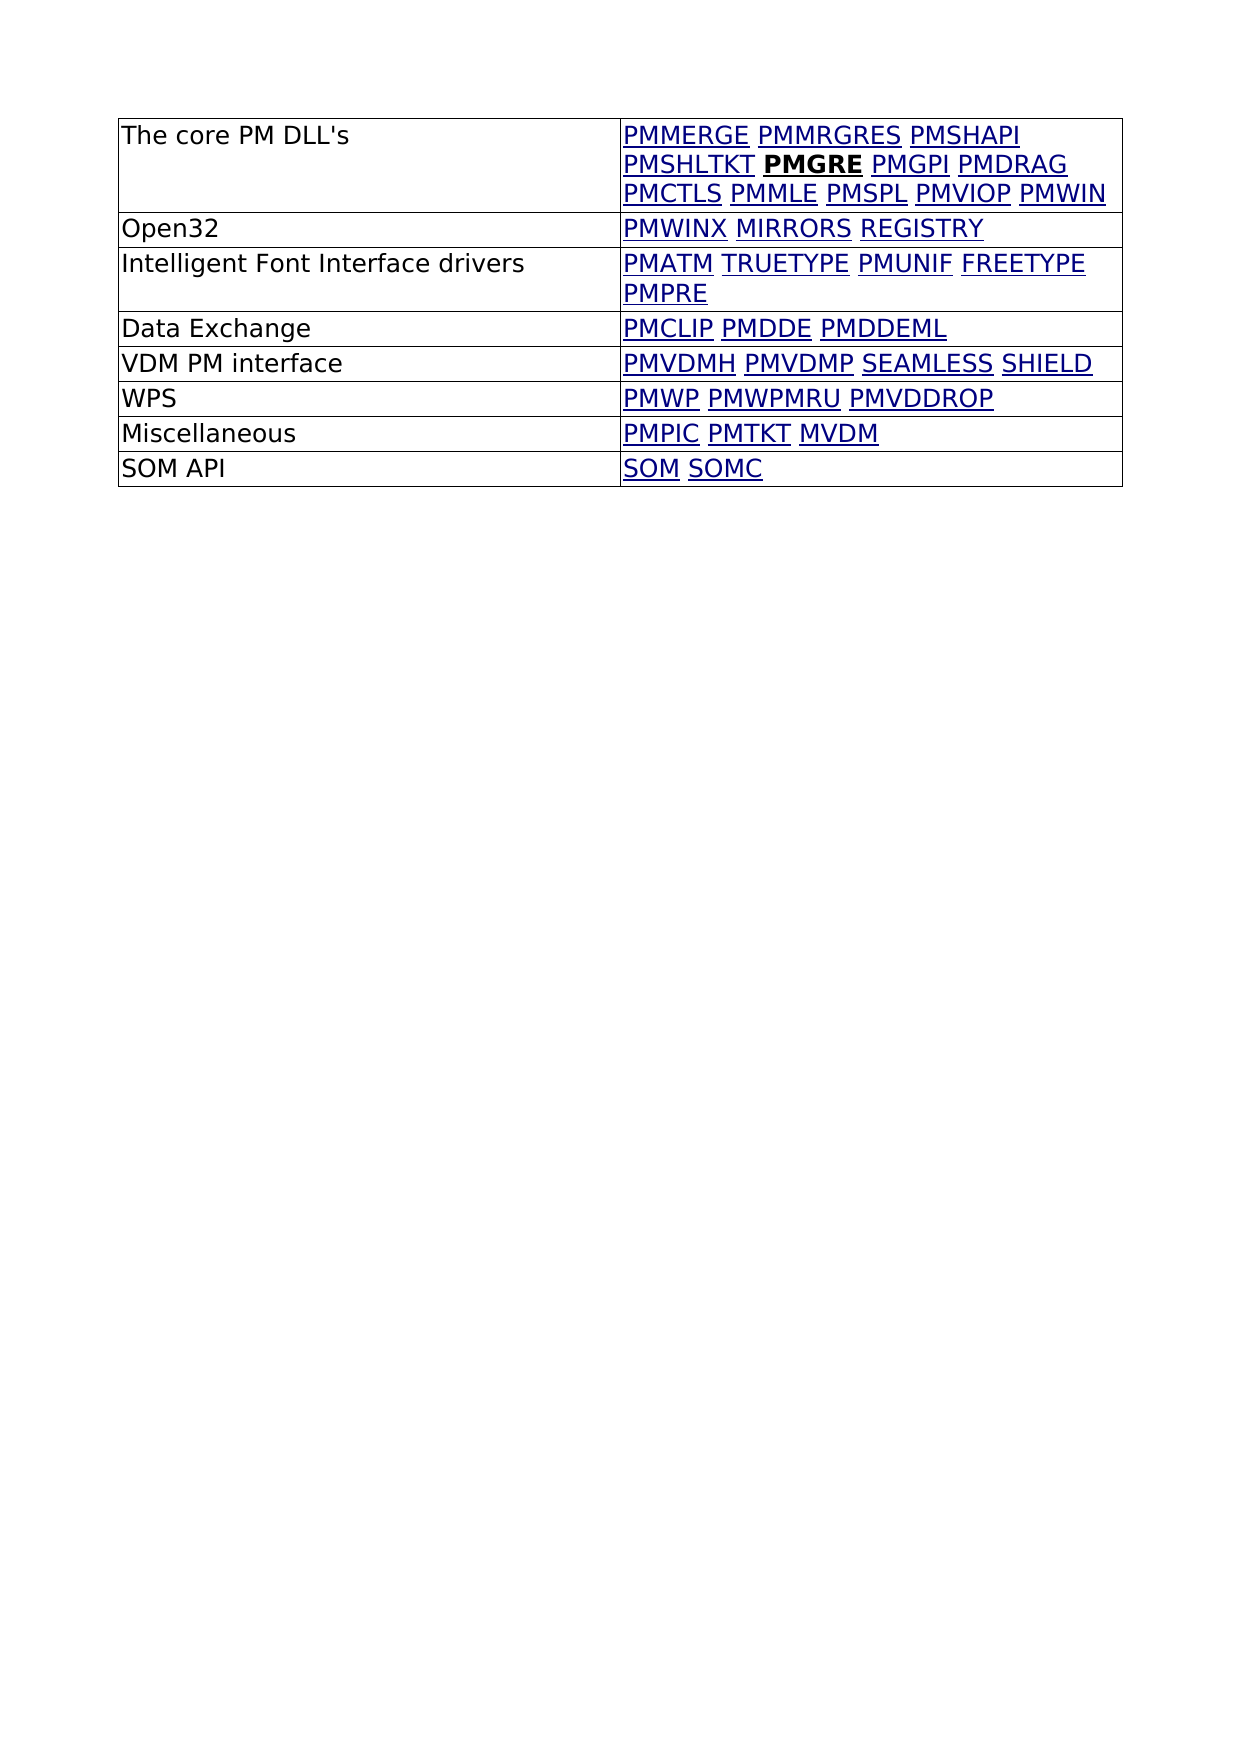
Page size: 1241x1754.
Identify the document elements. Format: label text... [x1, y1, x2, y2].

table_cell Open32 [119, 213, 620, 247]
table_cell PMPIC PMTKT MVDM [621, 417, 1122, 451]
table_cell PMMERGE PMMRGRES PMSHAPI PMSHLTKT PMGRE PMGPI PMDRAG PMCTLS PMMLE PMSPL PMVIOP PMWIN [621, 119, 1122, 212]
table_cell PMWP PMWPMRU PMVDDROP [621, 382, 1122, 416]
table_cell SOM SOMC [621, 452, 1122, 486]
table_cell PMWINX MIRRORS REGISTRY [621, 213, 1122, 247]
table_cell Intelligent Font Interface drivers [119, 248, 620, 311]
table_cell SOM API [119, 452, 620, 486]
table_cell VDM PM interface [119, 347, 620, 381]
table_cell WPS [119, 382, 620, 416]
table_cell PMCLIP PMDDE PMDDEML [621, 312, 1122, 346]
table_cell PMVDMH PMVDMP SEAMLESS SHIELD [621, 347, 1122, 381]
table_cell The core PM DLL's [119, 119, 620, 212]
table_cell Data Exchange [119, 312, 620, 346]
table_cell PMATM TRUETYPE PMUNIF FREETYPE PMPRE [621, 248, 1122, 311]
table_cell Miscellaneous [119, 417, 620, 451]
